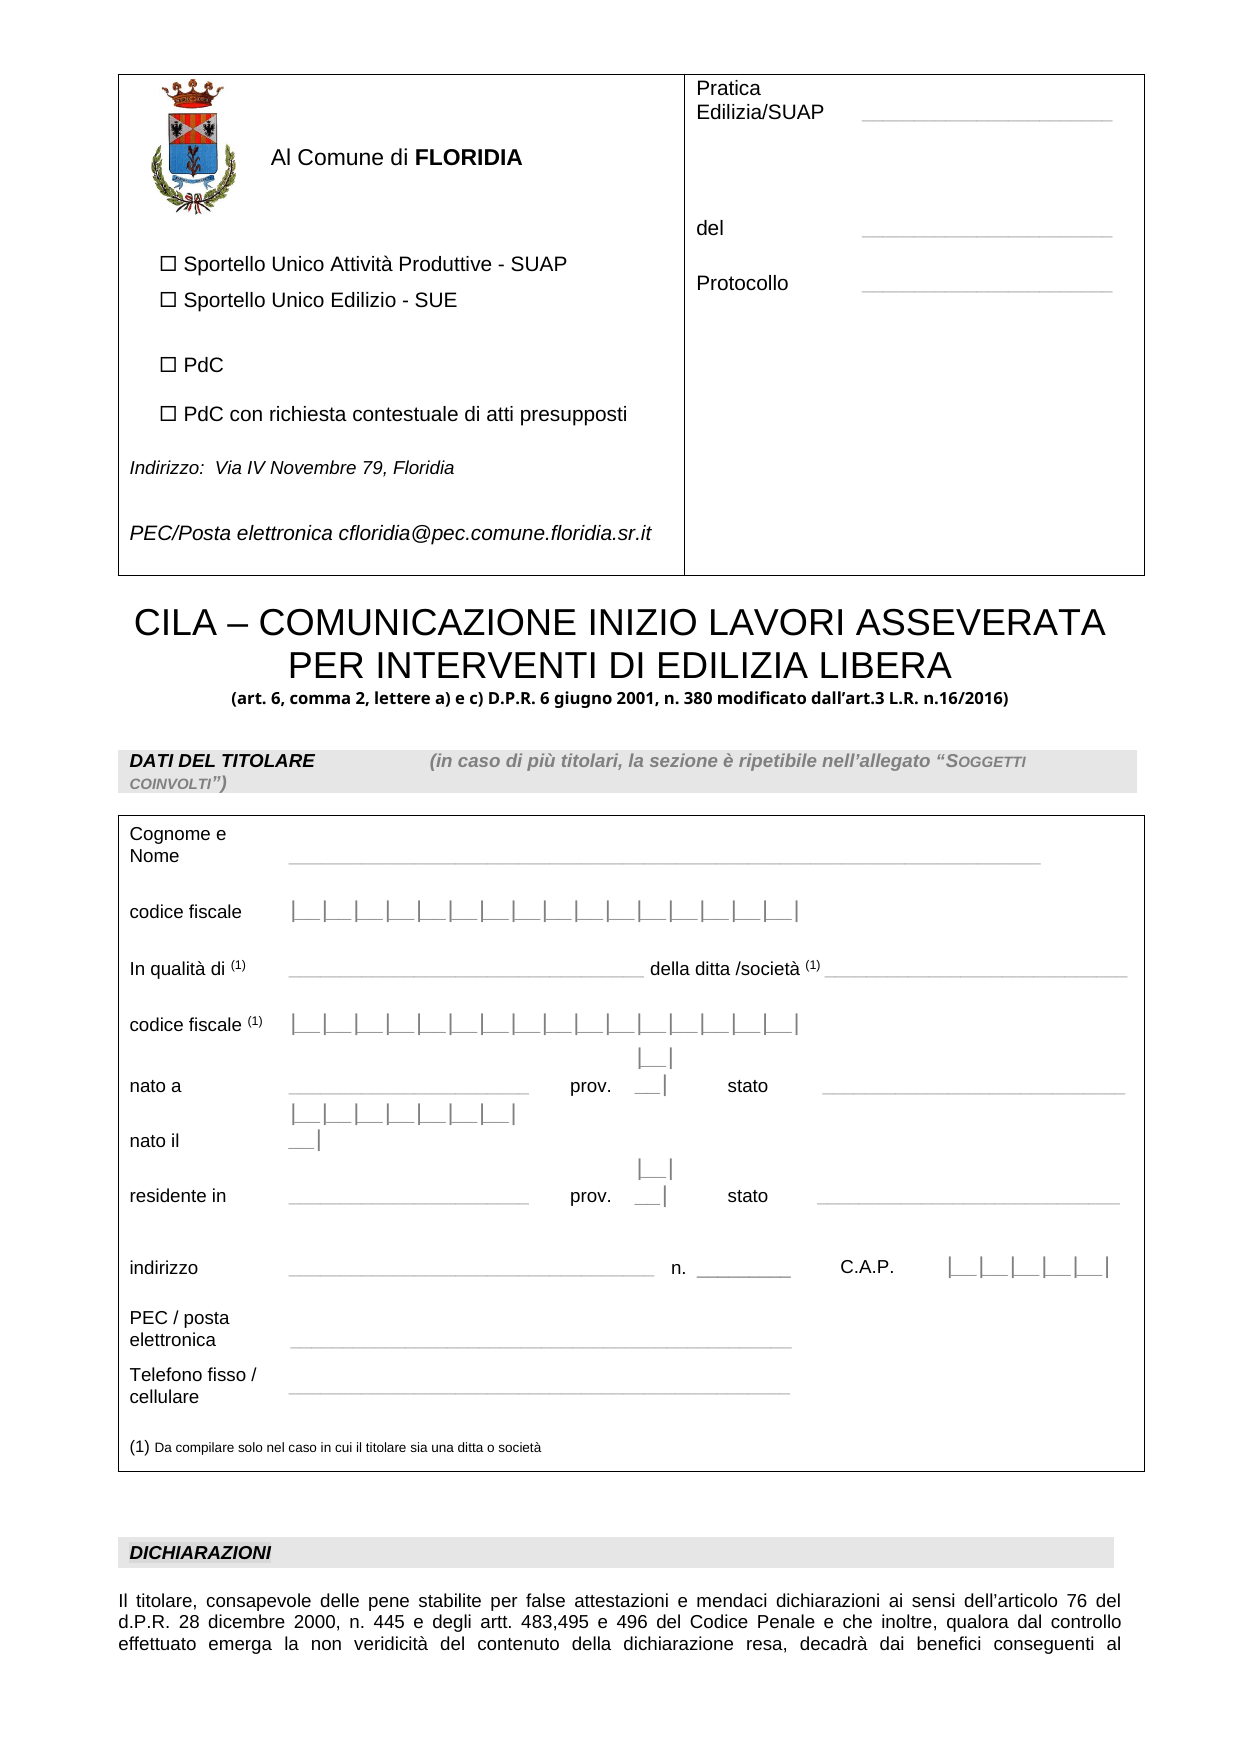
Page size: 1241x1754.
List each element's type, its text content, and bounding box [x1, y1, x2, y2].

table_cell |__|__|__|__|__|__|__|__|__|__|__|__|__|__|__|__| [279, 866, 1144, 922]
table_cell prov. [559, 1036, 625, 1096]
table_cell Indirizzo: Via IV Novembre 79, Floridia PEC/Posta elettronica cfloridia@pec.comune.floridia.sr.it [119, 426, 684, 575]
table_cell |__|__| [625, 1151, 716, 1207]
table_header DICHIARAZIONI [118, 1537, 1114, 1568]
table_header ________________________________________________________________________ [279, 816, 1144, 866]
table_cell _____________________________ [807, 1151, 1144, 1207]
table_cell _______________________ [279, 1151, 559, 1207]
table_cell prov. [559, 1151, 625, 1207]
table_cell [685, 295, 1144, 575]
table_cell ________________________ [852, 124, 1144, 240]
table_cell _______________________ [279, 1036, 559, 1096]
table_cell  Sportello Unico Attività Produttive - SUAP  Sportello Unico Edilizio - SUE  PdC  PdC con richiesta contestuale di atti presupposti [119, 240, 684, 426]
table_cell nato il [119, 1096, 279, 1151]
table_cell PEC / posta elettronica [119, 1279, 279, 1350]
table_cell ________________________________________________ [279, 1350, 807, 1422]
table_cell [807, 1350, 1144, 1422]
text Il titolare, consapevole delle pene stabilite per false attestazioni e mendaci dichiarazioni ai sensi dell’articolo 76 del d.P.R. 28 dicembre 2000, n. 445 e degli artt. 483,495 e 496 del Codice Penale e che inoltre, qualora dal controllo effettuato emerga la non veridicità del contenuto della dichiarazione resa, decadrà dai benefici conseguenti al [118, 1590, 1122, 1654]
table_cell |__|__|__|__|__|__|__|__| [279, 1096, 559, 1151]
table_cell del [685, 124, 852, 240]
table_cell [625, 1096, 716, 1151]
table_cell _____________________________ [807, 1036, 1144, 1096]
table_cell codice fiscale [119, 866, 279, 922]
table_cell [559, 1096, 625, 1151]
table_cell ________________________________________________ [279, 1279, 807, 1350]
table_header Cognome e Nome [119, 816, 279, 866]
text (art. 6, comma 2, lettere a) e c) D.P.R. 6 giugno 2001, n. 380 modificato dall’art.3 L.R. n.16/2016) [118, 686, 1122, 709]
table_cell indirizzo [119, 1207, 279, 1278]
table_cell Protocollo [685, 240, 852, 294]
table_cell residente in [119, 1151, 279, 1207]
subtitle PER INTERVENTI DI EDILIZIA LIBERA [118, 643, 1122, 686]
table_header ________________________ [852, 75, 1144, 124]
table_cell codice fiscale (1) [119, 979, 279, 1036]
table_cell Telefono fisso / cellulare [119, 1350, 279, 1422]
table_cell |__|__|__|__|__|__|__|__|__|__|__|__|__|__|__|__| [279, 979, 1144, 1036]
table_header [119, 75, 259, 240]
table_cell __________________________________ della ditta /società (1) _____________________________ [279, 923, 1144, 979]
table_cell C.A.P. |__|__|__|__|__| [807, 1207, 1144, 1278]
table_header Al Comune di FLORIDIA [259, 75, 684, 240]
table_cell stato [716, 1036, 807, 1096]
table_cell ___________________________________ n. _________ [279, 1207, 807, 1278]
table_cell ________________________ [852, 240, 1144, 294]
table_cell (1) Da compilare solo nel caso in cui il titolare sia una ditta o società [119, 1422, 1144, 1471]
table_cell [807, 1096, 1144, 1151]
table_cell [807, 1279, 1144, 1350]
table_header DATI DEL TITOLARE (in caso di più titolari, la sezione è ripetibile nell’allegato “Soggetti coinvolti”) [118, 750, 1137, 793]
table_cell [716, 1096, 807, 1151]
table_cell stato [716, 1151, 807, 1207]
table_cell nato a [119, 1036, 279, 1096]
subtitle CILA – COMUNICAZIONE INIZIO LAVORI ASSEVERATA [118, 600, 1122, 643]
picture [151, 79, 236, 215]
table_header Pratica Edilizia/SUAP [685, 75, 852, 124]
table_cell In qualità di (1) [119, 923, 279, 979]
table_cell |__|__| [625, 1036, 716, 1096]
